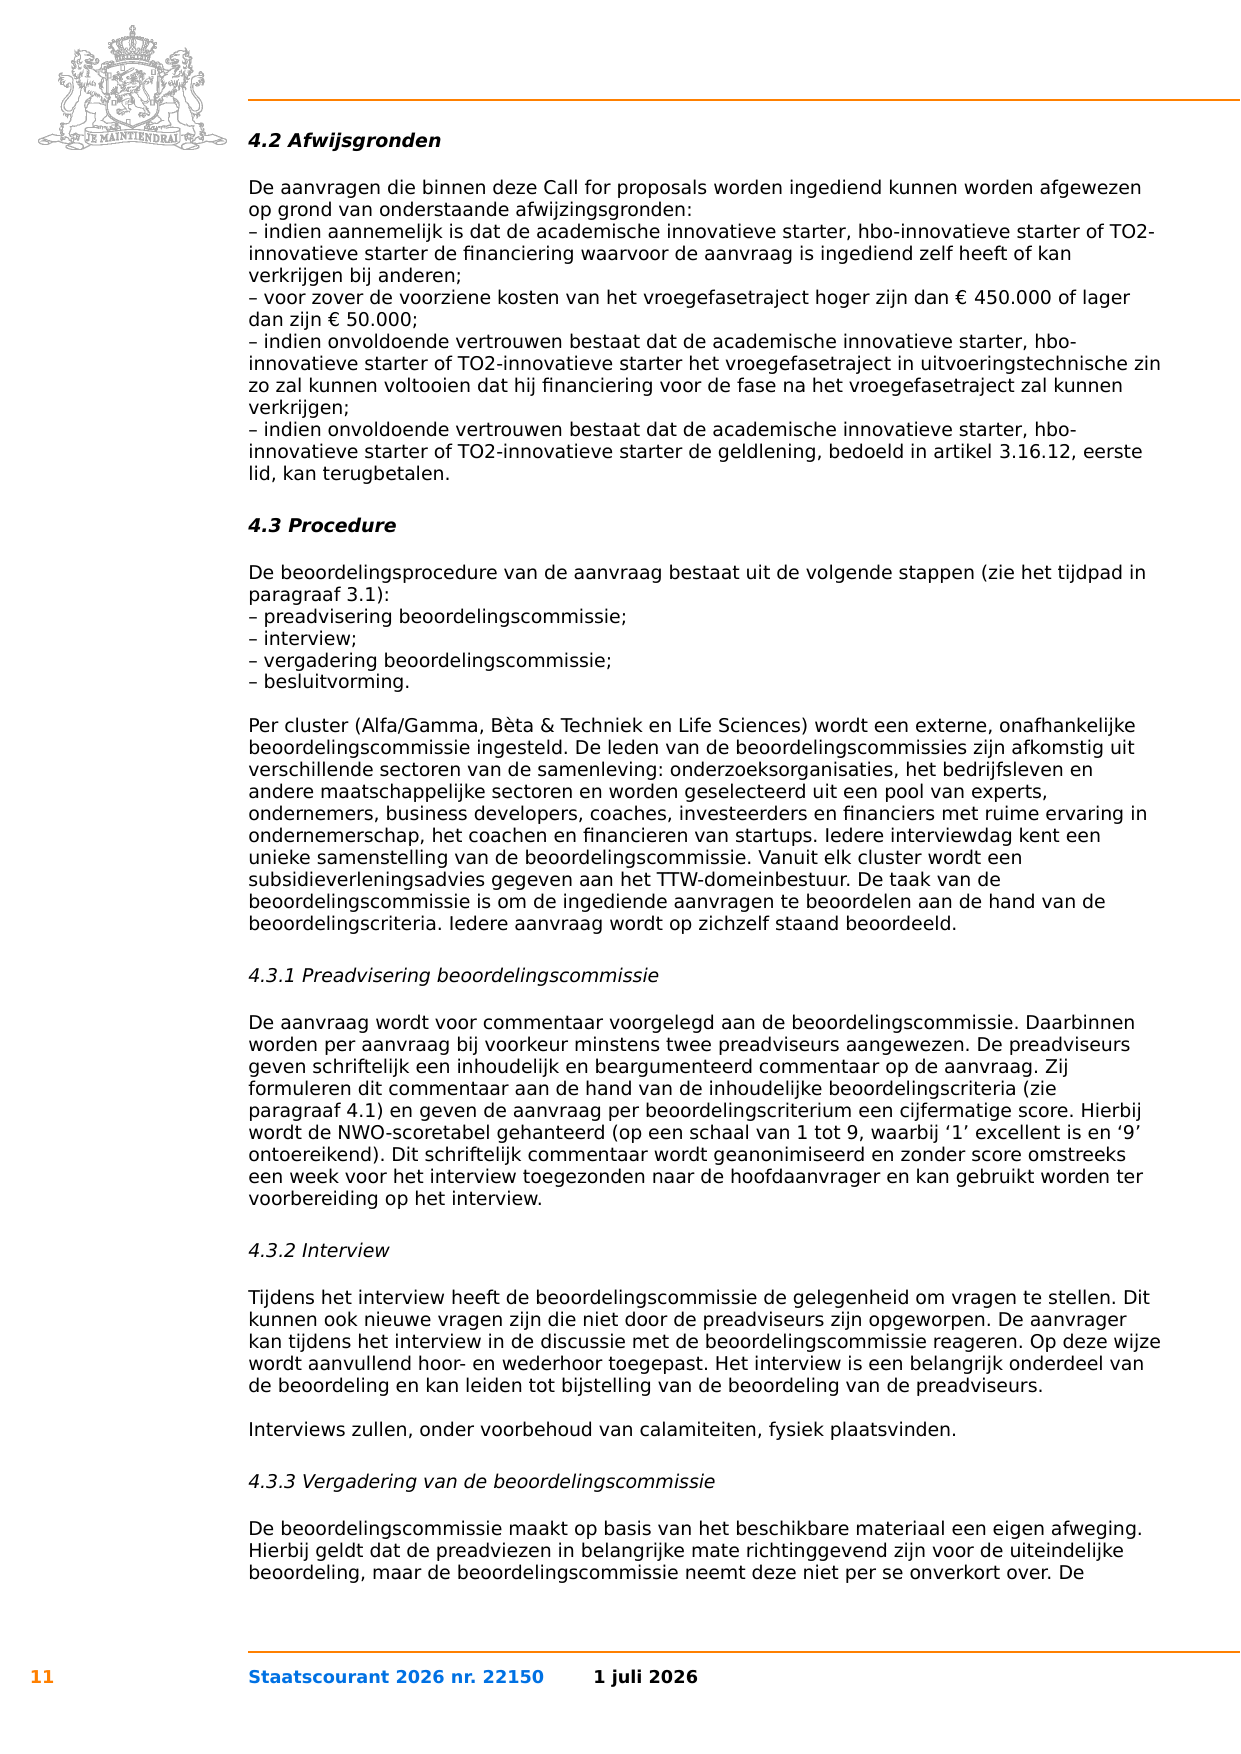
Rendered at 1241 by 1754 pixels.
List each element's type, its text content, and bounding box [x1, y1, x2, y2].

picture [38, 25, 227, 150]
text De beoordelingsprocedure van de aanvraag bestaat uit de volgende stappen (zie het tijdpad in paragraaf 3.1): [248, 562, 1163, 606]
subtitle 4.2 Afwijsgronden [248, 130, 1163, 152]
text – interview; [248, 627, 1163, 649]
subtitle 4.3 Procedure [248, 514, 1163, 537]
text De aanvragen die binnen deze Call for proposals worden ingediend kunnen worden afgewezen op grond van onderstaande afwijzingsgronden: [248, 177, 1163, 221]
text – besluitvorming. [248, 671, 1163, 693]
text Tijdens het interview heeft de beoordelingscommissie de gelegenheid om vragen te stellen. Dit kunnen ook nieuwe vragen zijn die niet door de preadviseurs zijn opgeworpen. De aanvrager kan tijdens het interview in de discussie met de beoordelingscommissie reageren. Op deze wijze wordt aanvullend hoor- en wederhoor toegepast. Het interview is een belangrijk onderdeel van de beoordeling en kan leiden tot bijstelling van de beoordeling van de preadviseurs. [248, 1287, 1163, 1397]
text – preadvisering beoordelingscommissie; [248, 606, 1163, 627]
text De beoordelingscommissie maakt op basis van het beschikbare materiaal een eigen afweging. Hierbij geldt dat de preadviezen in belangrijke mate richtinggevend zijn voor de uiteindelijke beoordeling, maar de beoordelingscommissie neemt deze niet per se onverkort over. De [248, 1518, 1163, 1583]
text Interviews zullen, onder voorbehoud van calamiteiten, fysiek plaatsvinden. [248, 1419, 1163, 1441]
subtitle 4.3.3 Vergadering van de beoordelingscommissie [248, 1471, 1163, 1493]
text – indien aannemelijk is dat de academische innovatieve starter, hbo-innovatieve starter of TO2-innovatieve starter de financiering waarvoor de aanvraag is ingediend zelf heeft of kan verkrijgen bij anderen; [248, 221, 1163, 287]
subtitle 4.3.1 Preadvisering beoordelingscommissie [248, 965, 1163, 987]
text De aanvraag wordt voor commentaar voorgelegd aan de beoordelingscommissie. Daarbinnen worden per aanvraag bij voorkeur minstens twee preadviseurs aangewezen. De preadviseurs geven schriftelijk een inhoudelijk en beargumenteerd commentaar op de aanvraag. Zij formuleren dit commentaar aan de hand van de inhoudelijke beoordelingscriteria (zie paragraaf 4.1) en geven de aanvraag per beoordelingscriterium een cijfermatige score. Hierbij wordt de NWO-scoretabel gehanteerd (op een schaal van 1 tot 9, waarbij ‘1’ excellent is en ‘9’ ontoereikend). Dit schriftelijk commentaar wordt geanonimiseerd en zonder score omstreeks een week voor het interview toegezonden naar de hoofdaanvrager en kan gebruikt worden ter voorbereiding op het interview. [248, 1012, 1163, 1210]
text – indien onvoldoende vertrouwen bestaat dat de academische innovatieve starter, hbo-innovatieve starter of TO2-innovatieve starter het vroegefasetraject in uitvoeringstechnische zin zo zal kunnen voltooien dat hij financiering voor de fase na het vroegefasetraject zal kunnen verkrijgen; [248, 331, 1163, 419]
subtitle 4.3.2 Interview [248, 1240, 1163, 1262]
text – vergadering beoordelingscommissie; [248, 649, 1163, 671]
text – indien onvoldoende vertrouwen bestaat dat de academische innovatieve starter, hbo-innovatieve starter of TO2-innovatieve starter de geldlening, bedoeld in artikel 3.16.12, eerste lid, kan terugbetalen. [248, 419, 1163, 484]
text – voor zover de voorziene kosten van het vroegefasetraject hoger zijn dan € 450.000 of lager dan zijn € 50.000; [248, 287, 1163, 331]
text Per cluster (Alfa/Gamma, Bèta & Techniek en Life Sciences) wordt een externe, onafhankelijke beoordelingscommissie ingesteld. De leden van de beoordelingscommissies zijn afkomstig uit verschillende sectoren van de samenleving: onderzoeksorganisaties, het bedrijfsleven en andere maatschappelijke sectoren en worden geselecteerd uit een pool van experts, ondernemers, business developers, coaches, investeerders en financiers met ruime ervaring in ondernemerschap, het coachen en financieren van startups. Iedere interviewdag kent een unieke samenstelling van de beoordelingscommissie. Vanuit elk cluster wordt een subsidieverleningsadvies gegeven aan het TTW-domeinbestuur. De taak van de beoordelingscommissie is om de ingediende aanvragen te beoordelen aan de hand van de beoordelingscriteria. Iedere aanvraag wordt op zichzelf staand beoordeeld. [248, 715, 1163, 935]
